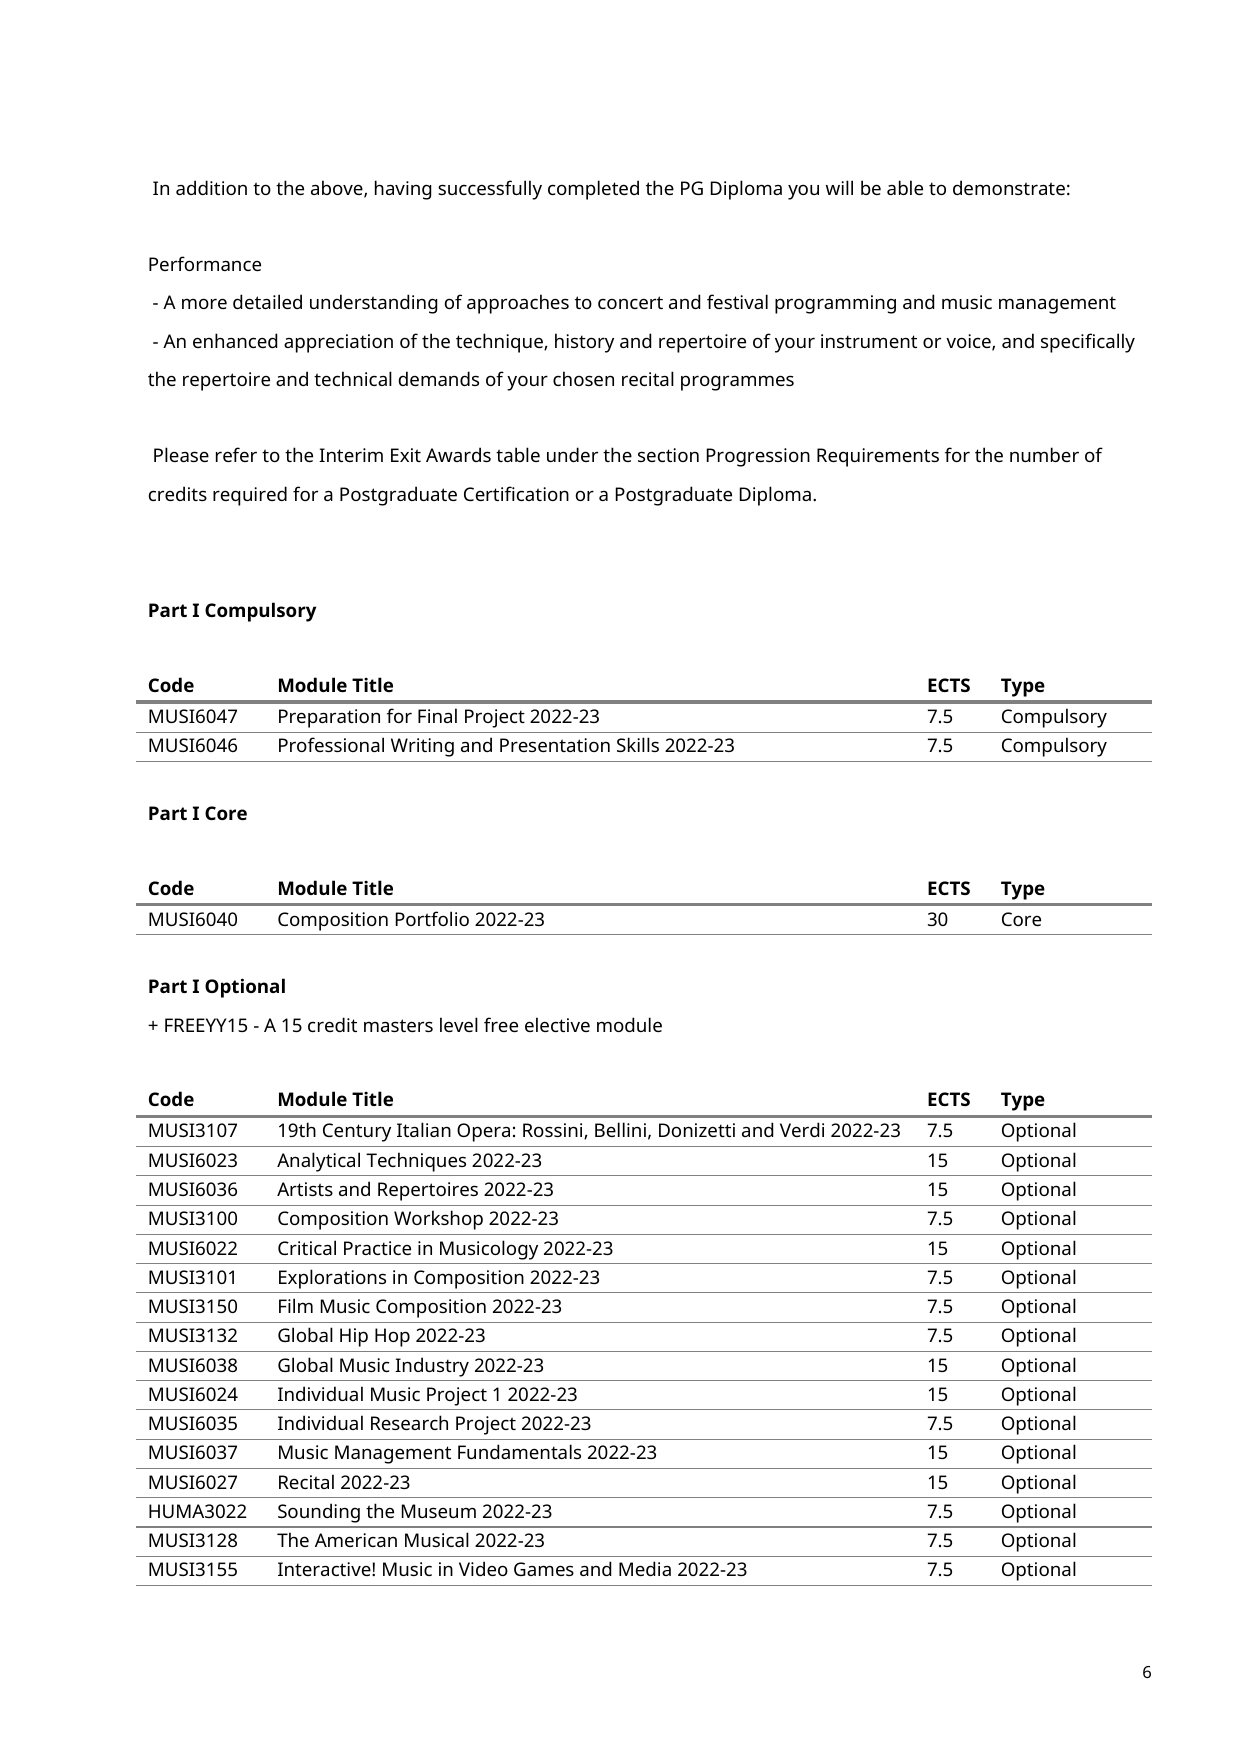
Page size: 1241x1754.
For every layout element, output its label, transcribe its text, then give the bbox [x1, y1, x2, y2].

table_cell Optional [989, 1557, 1152, 1585]
table_cell MUSI3155 [136, 1557, 266, 1585]
table_cell 7.5 [916, 704, 989, 732]
table_cell Optional [989, 1206, 1152, 1234]
table_cell In addition to the above, having successfully completed the PG Diploma you will be able to demonstrate: Performance - A more detailed understanding of approaches to concert and festival programming and music management - An enhanced appreciation of the technique, history and repertoire of your instrument or voice, and specifically the repertoire and technical demands of your chosen recital programmes Please refer to the Interim Exit Awards table under the section Progression Requirements for the number of credits required for a Postgraduate Certification or a Postgraduate Diploma. [136, 137, 1152, 559]
table_cell Sounding the Museum 2022-23 [266, 1498, 916, 1526]
table_cell MUSI3132 [136, 1323, 266, 1351]
table_cell Part I Compulsory [136, 560, 1152, 672]
table_cell ECTS [916, 1086, 989, 1114]
table_cell Professional Writing and Presentation Skills 2022-23 [266, 733, 916, 761]
table_cell Optional [989, 1118, 1152, 1146]
table_cell MUSI3100 [136, 1206, 266, 1234]
table_cell 7.5 [916, 1410, 989, 1439]
table_cell Core [989, 906, 1152, 934]
table_cell 15 [916, 1469, 989, 1497]
table_cell Composition Portfolio 2022-23 [266, 906, 916, 934]
table_cell Individual Music Project 1 2022-23 [266, 1381, 916, 1409]
table_cell Global Hip Hop 2022-23 [266, 1323, 916, 1351]
table_cell Composition Workshop 2022-23 [266, 1206, 916, 1234]
table_cell Type [989, 1086, 1152, 1114]
table_cell HUMA3022 [136, 1498, 266, 1526]
table_cell Compulsory [989, 704, 1152, 732]
table_cell MUSI3128 [136, 1528, 266, 1556]
table_cell 15 [916, 1352, 989, 1380]
table_cell MUSI6035 [136, 1410, 266, 1439]
table_cell [136, 1586, 1152, 1617]
table_cell MUSI6024 [136, 1381, 266, 1409]
table_cell 15 [916, 1440, 989, 1468]
table_cell 15 [916, 1235, 989, 1263]
table_cell 7.5 [916, 1264, 989, 1292]
table_cell Part I Core [136, 762, 1152, 875]
table_cell Optional [989, 1469, 1152, 1497]
table_cell MUSI6036 [136, 1176, 266, 1204]
table_cell Code [136, 1086, 266, 1114]
table_cell Film Music Composition 2022-23 [266, 1293, 916, 1322]
table_cell Optional [989, 1176, 1152, 1204]
table_cell 7.5 [916, 1118, 989, 1146]
table_cell 15 [916, 1147, 989, 1175]
table_cell MUSI6027 [136, 1469, 266, 1497]
table_cell MUSI6047 [136, 704, 266, 732]
table_cell 7.5 [916, 1528, 989, 1556]
table_cell Recital 2022-23 [266, 1469, 916, 1497]
table_cell Critical Practice in Musicology 2022-23 [266, 1235, 916, 1263]
table_cell Optional [989, 1381, 1152, 1409]
table_cell Part I Optional + FREEYY15 - A 15 credit masters level free elective module [136, 935, 1152, 1086]
table_cell Optional [989, 1528, 1152, 1556]
table_cell MUSI6046 [136, 733, 266, 761]
table_cell Preparation for Final Project 2022-23 [266, 704, 916, 732]
table_cell Type [989, 875, 1152, 903]
table_cell Module Title [266, 1086, 916, 1114]
table_cell MUSI6038 [136, 1352, 266, 1380]
table_cell 19th Century Italian Opera: Rossini, Bellini, Donizetti and Verdi 2022-23 [266, 1118, 916, 1146]
table_cell Type [989, 672, 1152, 700]
table_cell MUSI3107 [136, 1118, 266, 1146]
table_cell Artists and Repertoires 2022-23 [266, 1176, 916, 1204]
table_cell Optional [989, 1440, 1152, 1468]
table_cell Optional [989, 1293, 1152, 1322]
table_cell 15 [916, 1381, 989, 1409]
table_cell MUSI6040 [136, 906, 266, 934]
table_cell Explorations in Composition 2022-23 [266, 1264, 916, 1292]
table_cell ECTS [916, 875, 989, 903]
table_cell Optional [989, 1264, 1152, 1292]
table_cell Optional [989, 1235, 1152, 1263]
table_cell Optional [989, 1352, 1152, 1380]
table_cell Global Music Industry 2022-23 [266, 1352, 916, 1380]
table_cell 7.5 [916, 1293, 989, 1322]
table_cell MUSI6022 [136, 1235, 266, 1263]
table_cell Interactive! Music in Video Games and Media 2022-23 [266, 1557, 916, 1585]
table_cell Optional [989, 1498, 1152, 1526]
table_cell Module Title [266, 875, 916, 903]
table_cell Optional [989, 1147, 1152, 1175]
table_cell 7.5 [916, 1498, 989, 1526]
table_cell Individual Research Project 2022-23 [266, 1410, 916, 1439]
table_cell 7.5 [916, 1323, 989, 1351]
table_cell 7.5 [916, 1557, 989, 1585]
table_cell Music Management Fundamentals 2022-23 [266, 1440, 916, 1468]
table_cell 7.5 [916, 733, 989, 761]
table_cell Compulsory [989, 733, 1152, 761]
table_cell Code [136, 672, 266, 700]
table_cell Optional [989, 1410, 1152, 1439]
table_cell MUSI6037 [136, 1440, 266, 1468]
table_cell 7.5 [916, 1206, 989, 1234]
table_cell Analytical Techniques 2022-23 [266, 1147, 916, 1175]
table_cell Code [136, 875, 266, 903]
table_cell MUSI3101 [136, 1264, 266, 1292]
table_cell 30 [916, 906, 989, 934]
table_cell Module Title [266, 672, 916, 700]
table_cell The American Musical 2022-23 [266, 1528, 916, 1556]
table_cell Optional [989, 1323, 1152, 1351]
table_cell MUSI6023 [136, 1147, 266, 1175]
table_cell 15 [916, 1176, 989, 1204]
table_cell ECTS [916, 672, 989, 700]
table_cell MUSI3150 [136, 1293, 266, 1322]
